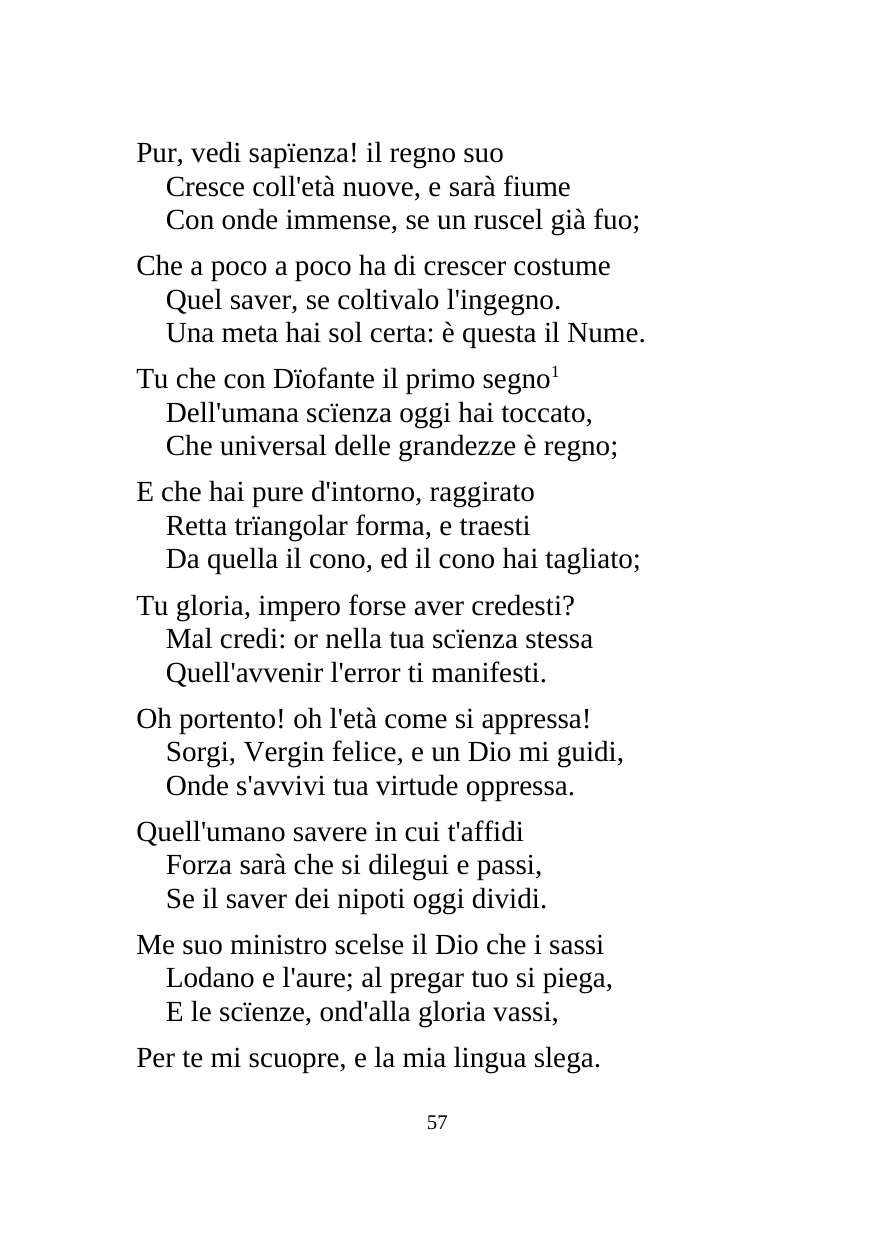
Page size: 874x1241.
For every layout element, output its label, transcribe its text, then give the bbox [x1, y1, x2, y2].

text E che hai pure d'intorno, raggirato Retta trïangolar forma, e traesti Da quella il cono, ed il cono hai tagliato; [136, 474, 768, 575]
text Che a poco a poco ha di crescer costume Quel saver, se coltivalo l'ingegno. Una meta hai sol certa: è questa il Nume. [136, 248, 768, 349]
text Tu che con Dïofante il primo segno Dell'umana scïenza oggi hai toccato, Che universal delle grandezze è regno; [136, 361, 768, 462]
text Per te mi scuopre, e la mia lingua slega. [136, 1040, 768, 1074]
text Oh portento! oh l'età come si appressa! Sorgi, Vergin felice, e un Dio mi guidi, Onde s'avvivi tua virtude oppressa. [136, 701, 768, 801]
text Quell'umano savere in cui t'affidi Forza sarà che si dilegui e passi, Se il saver dei nipoti oggi dividi. [136, 814, 768, 914]
text Pur, vedi sapïenza! il regno suo Cresce coll'età nuove, e sarà fiume Con onde immense, se un ruscel già fuo; [136, 135, 768, 236]
text Me suo ministro scelse il Dio che i sassi Lodano e l'aure; al pregar tuo si piega, E le scïenze, ond'alla gloria vassi, [136, 927, 768, 1028]
text Tu gloria, impero forse aver credesti? Mal credi: or nella tua scïenza stessa Quell'avvenir l'error ti manifesti. [136, 588, 768, 688]
